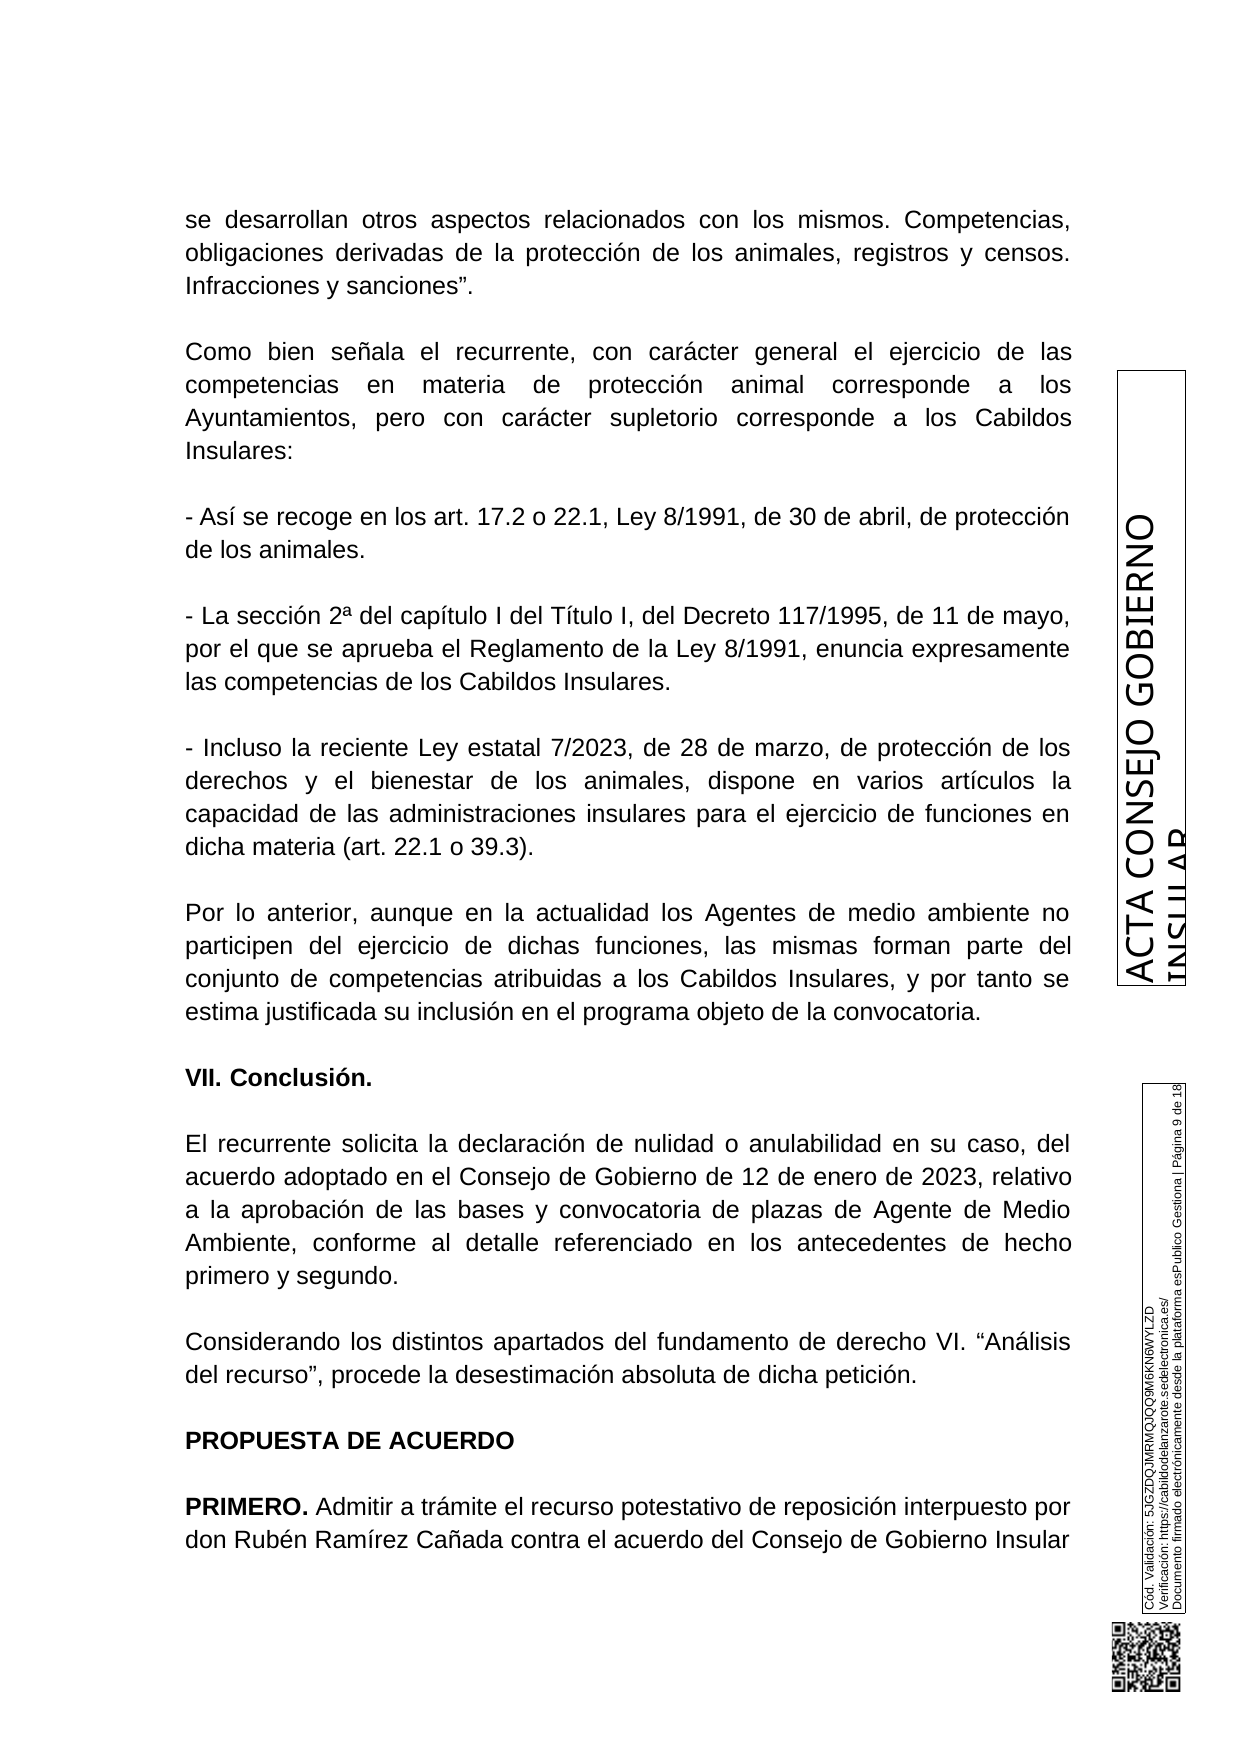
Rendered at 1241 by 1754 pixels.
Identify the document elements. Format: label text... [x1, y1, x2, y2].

list Así se recoge en los art. 17.2 o 22.1, Ley 8/1991, de 30 de abril, de protección de los animales. [185, 502, 1072, 564]
text Cód. Validación: 5JGZDQJMRMQJQQ9M6KN6WYLZD [1143, 1085, 1156, 1612]
text Considerando los distintos apartados del fundamento de derecho VI. “Análisis del recurso”, procede la desestimación absoluta de dicha petición. [185, 1327, 1072, 1389]
text Documento firmado electrónicamente desde la plataforma esPublico Gestiona | Página 9 de 18 [1170, 1085, 1183, 1612]
text El recurrente solicita la declaración de nulidad o anulabilidad en su caso, del acuerdo adoptado en el Consejo de Gobierno de 12 de enero de 2023, relativo a la aprobación de las bases y convocatoria de plazas de Agente de Medio Ambiente, conforme al detalle referenciado en los antecedentes de hecho primero y segundo. [185, 1129, 1072, 1290]
picture [1111, 1622, 1181, 1692]
subtitle PROPUESTA DE ACUERDO [185, 1426, 1090, 1455]
text Verificación: https://cabildodelanzarote.sedelectronica.es/ [1157, 1085, 1170, 1612]
text ACTA CONSEJO GOBIERNO INSULAR [1118, 372, 1183, 985]
list Incluso la reciente Ley estatal 7/2023, de 28 de marzo, de protección de los derechos y el bienestar de los animales, dispone en varios artículos la capacidad de las administraciones insulares para el ejercicio de funciones en dicha materia (art. 22.1 o 39.3). [185, 733, 1072, 861]
subtitle Conclusión. [185, 1063, 1090, 1092]
text se desarrollan otros aspectos relacionados con los mismos. Competencias, obligaciones derivadas de la protección de los animales, registros y censos. Infracciones y sanciones”. [185, 205, 1072, 300]
text Por lo anterior, aunque en la actualidad los Agentes de medio ambiente no participen del ejercicio de dichas funciones, las mismas forman parte del conjunto de competencias atribuidas a los Cabildos Insulares, y por tanto se estima justificada su inclusión en el programa objeto de la convocatoria. [185, 898, 1072, 1026]
list La sección 2ª del capítulo I del Título I, del Decreto 117/1995, de 11 de mayo, por el que se aprueba el Reglamento de la Ley 8/1991, enuncia expresamente las competencias de los Cabildos Insulares. [185, 601, 1072, 696]
text Como bien señala el recurrente, con carácter general el ejercicio de las competencias en materia de protección animal corresponde a los Ayuntamientos, pero con carácter supletorio corresponde a los Cabildos Insulares: [185, 337, 1072, 465]
text PRIMERO. Admitir a trámite el recurso potestativo de reposición interpuesto por don Rubén Ramírez Cañada contra el acuerdo del Consejo de Gobierno Insular [185, 1492, 1072, 1554]
